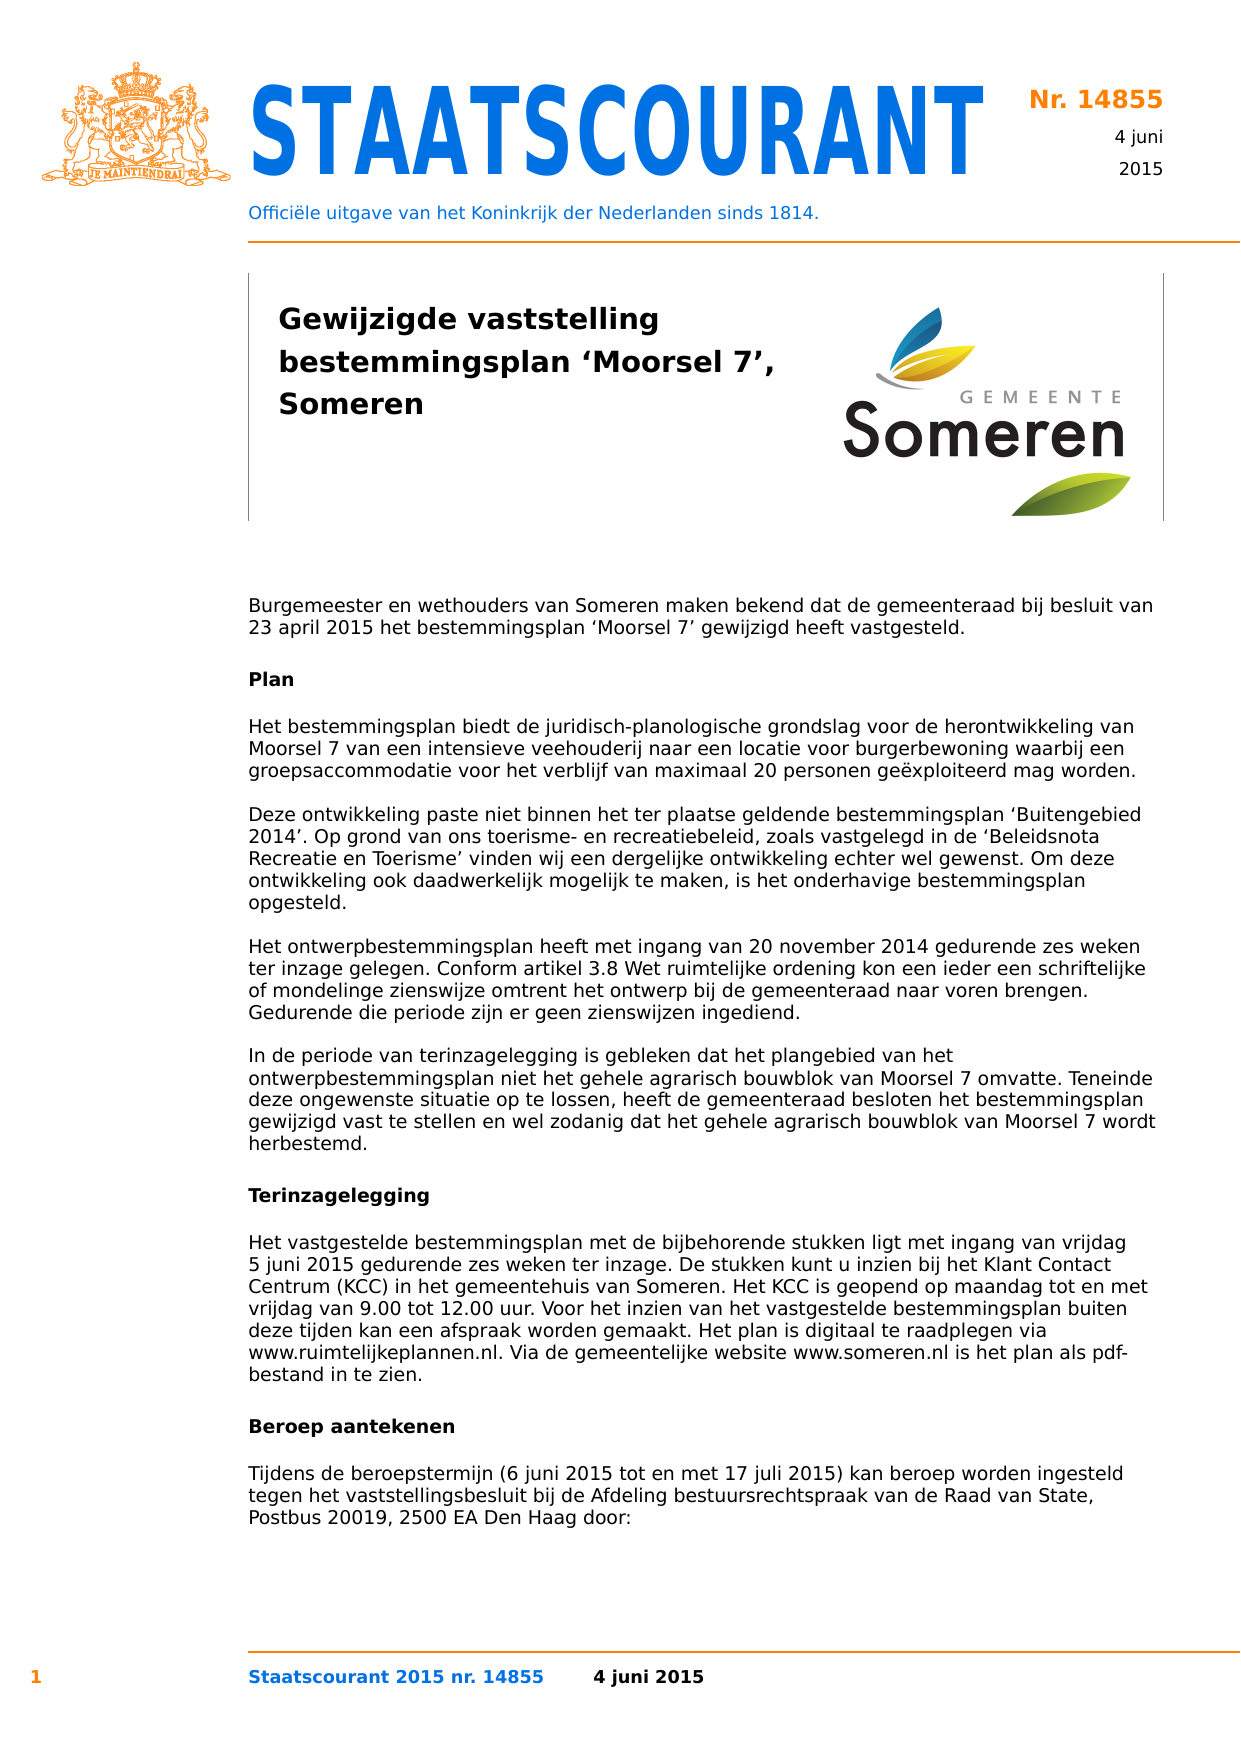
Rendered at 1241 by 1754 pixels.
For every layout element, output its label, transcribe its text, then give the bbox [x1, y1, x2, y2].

text In de periode van terinzagelegging is gebleken dat het plangebied van het ontwerpbestemmingsplan niet het gehele agrarisch bouwblok van Moorsel 7 omvatte. Teneinde deze ongewenste situatie op te lossen, heeft de gemeenteraad besloten het bestemmingsplan gewijzigd vast te stellen en wel zodanig dat het gehele agrarisch bouwblok van Moorsel 7 wordt herbestemd. [248, 1045, 1163, 1155]
text Het vastgestelde bestemmingsplan met de bijbehorende stukken ligt met ingang van vrijdag 5 juni 2015 gedurende zes weken ter inzage. De stukken kunt u inzien bij het Klant Contact Centrum (KCC) in het gemeentehuis van Someren. Het KCC is geopend op maandag tot en met vrijdag van 9.00 tot 12.00 uur. Voor het inzien van het vastgestelde bestemmingsplan buiten deze tijden kan een afspraak worden gemaakt. Het plan is digitaal te raadplegen via www.ruimtelijkeplannen.nl. Via de gemeentelijke website www.someren.nl is het plan als pdf-bestand in te zien. [248, 1232, 1163, 1386]
text Tijdens de beroepstermijn (6 juni 2015 tot en met 17 juli 2015) kan beroep worden ingesteld tegen het vaststellingsbesluit bij de Afdeling bestuursrechtspraak van de Raad van State, Postbus 20019, 2500 EA Den Haag door: [248, 1463, 1163, 1529]
picture [41, 62, 231, 186]
table_cell 2015 [998, 153, 1240, 203]
table_header STAATSCOURANT [248, 62, 998, 203]
table_cell Officiële uitgave van het Koninkrijk der Nederlanden sinds 1814. [248, 203, 1240, 241]
picture [838, 302, 1134, 521]
subtitle Beroep aantekenen [248, 1416, 1163, 1438]
text Burgemeester en wethouders van Someren maken bekend dat de gemeenteraad bij besluit van 23 april 2015 het bestemmingsplan ‘Moorsel 7’ gewijzigd heeft vastgesteld. [248, 595, 1163, 639]
text Het ontwerpbestemmingsplan heeft met ingang van 20 november 2014 gedurende zes weken ter inzage gelegen. Conform artikel 3.8 Wet ruimtelijke ordening kon een ieder een schriftelijke of mondelinge zienswijze omtrent het ontwerp bij de gemeenteraad naar voren brengen. Gedurende die periode zijn er geen zienswijzen ingediend. [248, 936, 1163, 1023]
table_header Nr. 14855 [998, 62, 1240, 121]
subtitle Plan [248, 669, 1163, 691]
table_cell 4 juni [998, 121, 1240, 153]
subtitle Gewijzigde vaststelling bestemmingsplan ‘Moorsel 7’, Someren [249, 273, 1163, 521]
table_header [25, 62, 248, 241]
text Deze ontwikkeling paste niet binnen het ter plaatse geldende bestemmingsplan ‘Buitengebied 2014’. Op grond van ons toerisme- en recreatiebeleid, zoals vastgelegd in de ‘Beleidsnota Recreatie en Toerisme’ vinden wij een dergelijke ontwikkeling echter wel gewenst. Om deze ontwikkeling ook daadwerkelijk mogelijk te maken, is het onderhavige bestemmingsplan opgesteld. [248, 804, 1163, 914]
subtitle Terinzagelegging [248, 1185, 1163, 1207]
text Het bestemmingsplan biedt de juridisch-planologische grondslag voor de herontwikkeling van Moorsel 7 van een intensieve veehouderij naar een locatie voor burgerbewoning waarbij een groepsaccommodatie voor het verblijf van maximaal 20 personen geëxploiteerd mag worden. [248, 716, 1163, 782]
